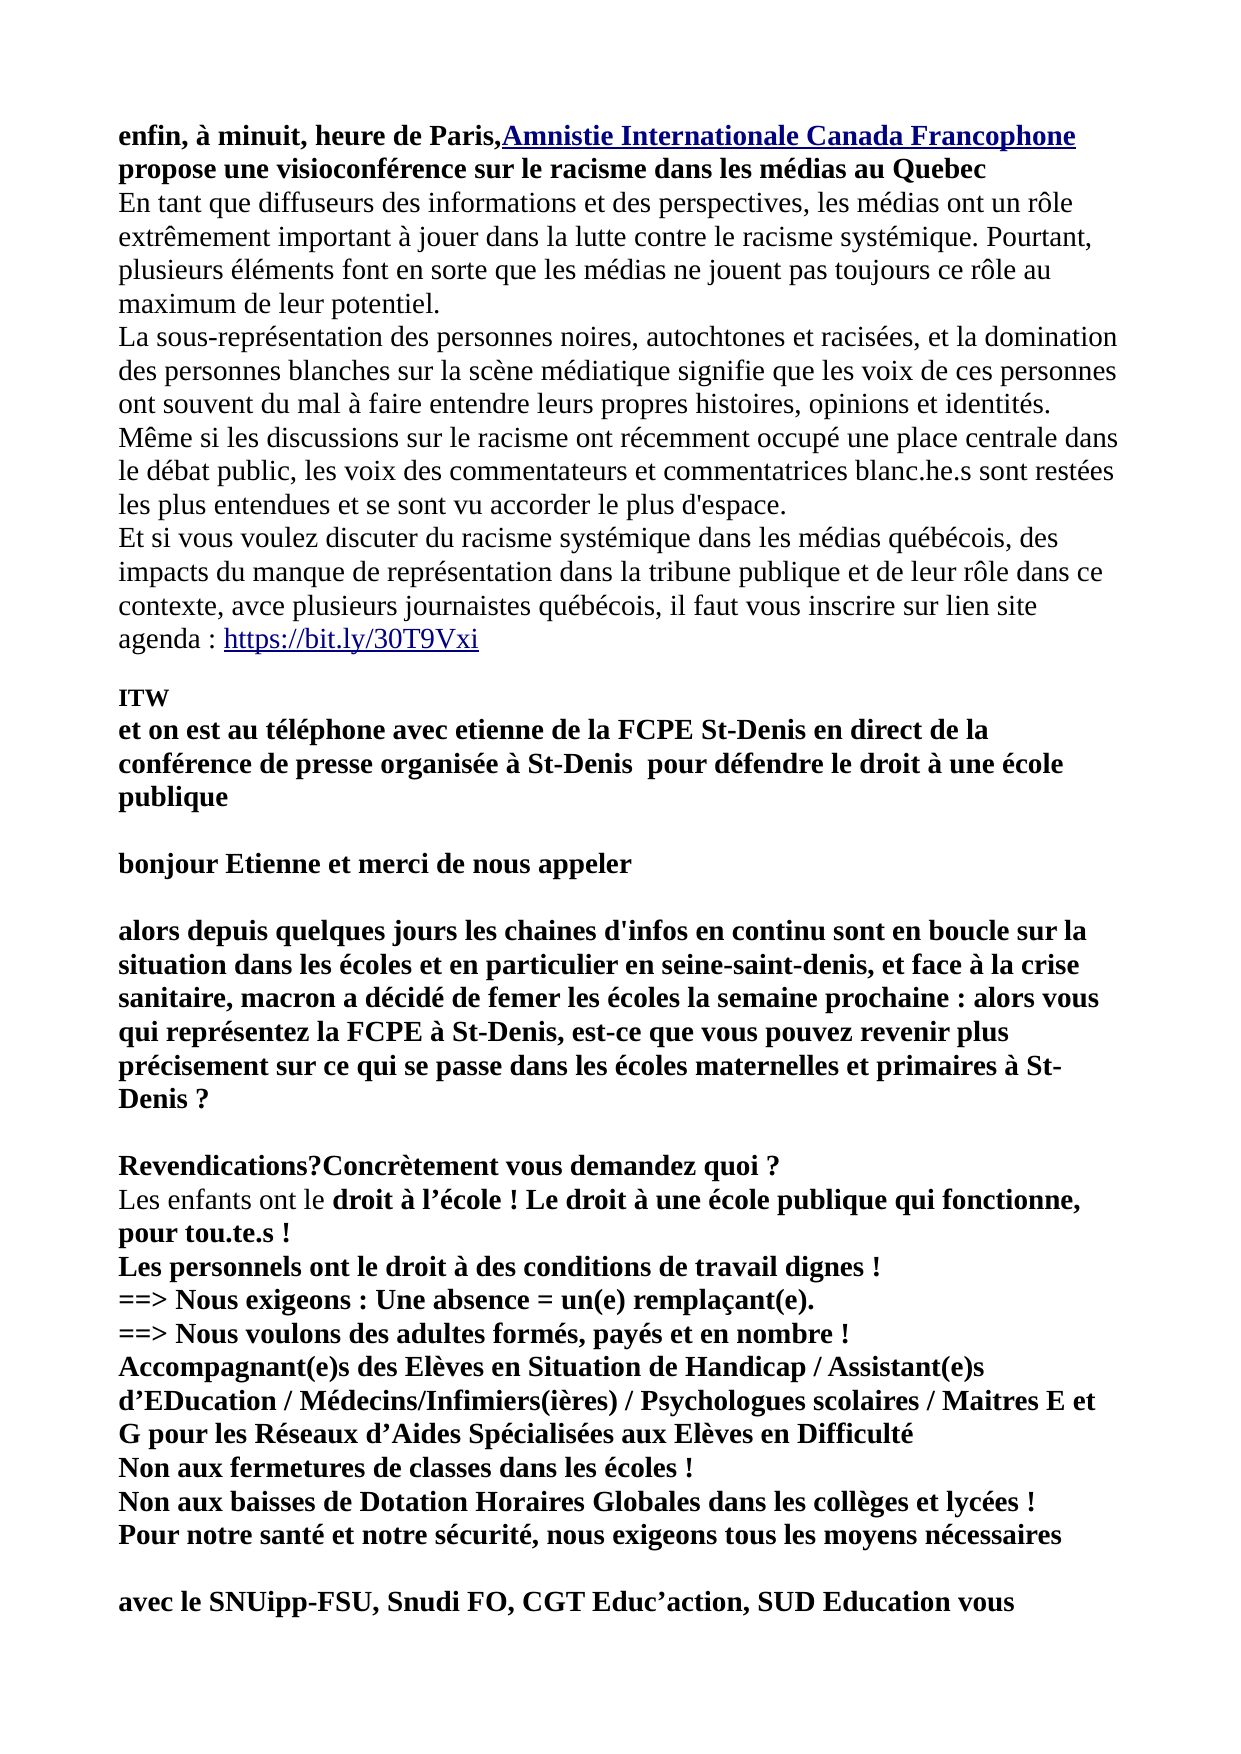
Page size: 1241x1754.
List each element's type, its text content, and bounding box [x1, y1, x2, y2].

text avec le SNUipp-FSU, Snudi FO, CGT Educ’action, SUD Education vous [118, 1584, 1122, 1618]
text Non aux baisses de Dotation Horaires Globales dans les collèges et lycées ! [118, 1484, 1122, 1517]
text ITW [118, 683, 1122, 712]
text Les enfants ont le droit à l’école ! Le droit à une école publique qui fonctionne, pour tou.te.s ! Les personnels ont le droit à des conditions de travail dignes ! [118, 1182, 1122, 1282]
text La sous-représentation des personnes noires, autochtones et racisées, et la domination des personnes blanches sur la scène médiatique signifie que les voix de ces personnes ont souvent du mal à faire entendre leurs propres histoires, opinions et identités. [118, 319, 1122, 420]
text Non aux fermetures de classes dans les écoles ! [118, 1450, 1122, 1484]
text Revendications?Concrètement vous demandez quoi ? [118, 1148, 1122, 1182]
text Pour notre santé et notre sécurité, nous exigeons tous les moyens nécessaires [118, 1517, 1122, 1551]
text bonjour Etienne et merci de nous appeler [118, 846, 1122, 880]
text En tant que diffuseurs des informations et des perspectives, les médias ont un rôle extrêmement important à jouer dans la lutte contre le racisme systémique. Pourtant, plusieurs éléments font en sorte que les médias ne jouent pas toujours ce rôle au maximum de leur potentiel. [118, 185, 1122, 319]
text enfin, à minuit, heure de Paris,Amnistie Internationale Canada Francophone propose une visioconférence sur le racisme dans les médias au Quebec [118, 118, 1122, 185]
text ==> Nous exigeons : Une absence = un(e) remplaçant(e). ==> Nous voulons des adultes formés, payés et en nombre ! Accompagnant(e)s des Elèves en Situation de Handicap / Assistant(e)s d’EDucation / Médecins/Infimiers(ières) / Psychologues scolaires / Maitres E et G pour les Réseaux d’Aides Spécialisées aux Elèves en Difficulté [118, 1282, 1122, 1450]
text Et si vous voulez discuter du racisme systémique dans les médias québécois, des impacts du manque de représentation dans la tribune publique et de leur rôle dans ce contexte, avce plusieurs journaistes québécois, il faut vous inscrire sur lien site agenda : https://bit.ly/30T9Vxi [118, 521, 1122, 655]
text Même si les discussions sur le racisme ont récemment occupé une place centrale dans le débat public, les voix des commentateurs et commentatrices blanc.he.s sont restées les plus entendues et se sont vu accorder le plus d'espace. [118, 420, 1122, 521]
text alors depuis quelques jours les chaines d'infos en continu sont en boucle sur la situation dans les écoles et en particulier en seine-saint-denis, et face à la crise sanitaire, macron a décidé de femer les écoles la semaine prochaine : alors vous qui représentez la FCPE à St-Denis, est-ce que vous pouvez revenir plus précisement sur ce qui se passe dans les écoles maternelles et primaires à St-Denis ? [118, 913, 1122, 1115]
text et on est au téléphone avec etienne de la FCPE St-Denis en direct de la conférence de presse organisée à St-Denis pour défendre le droit à une école publique [118, 712, 1122, 813]
